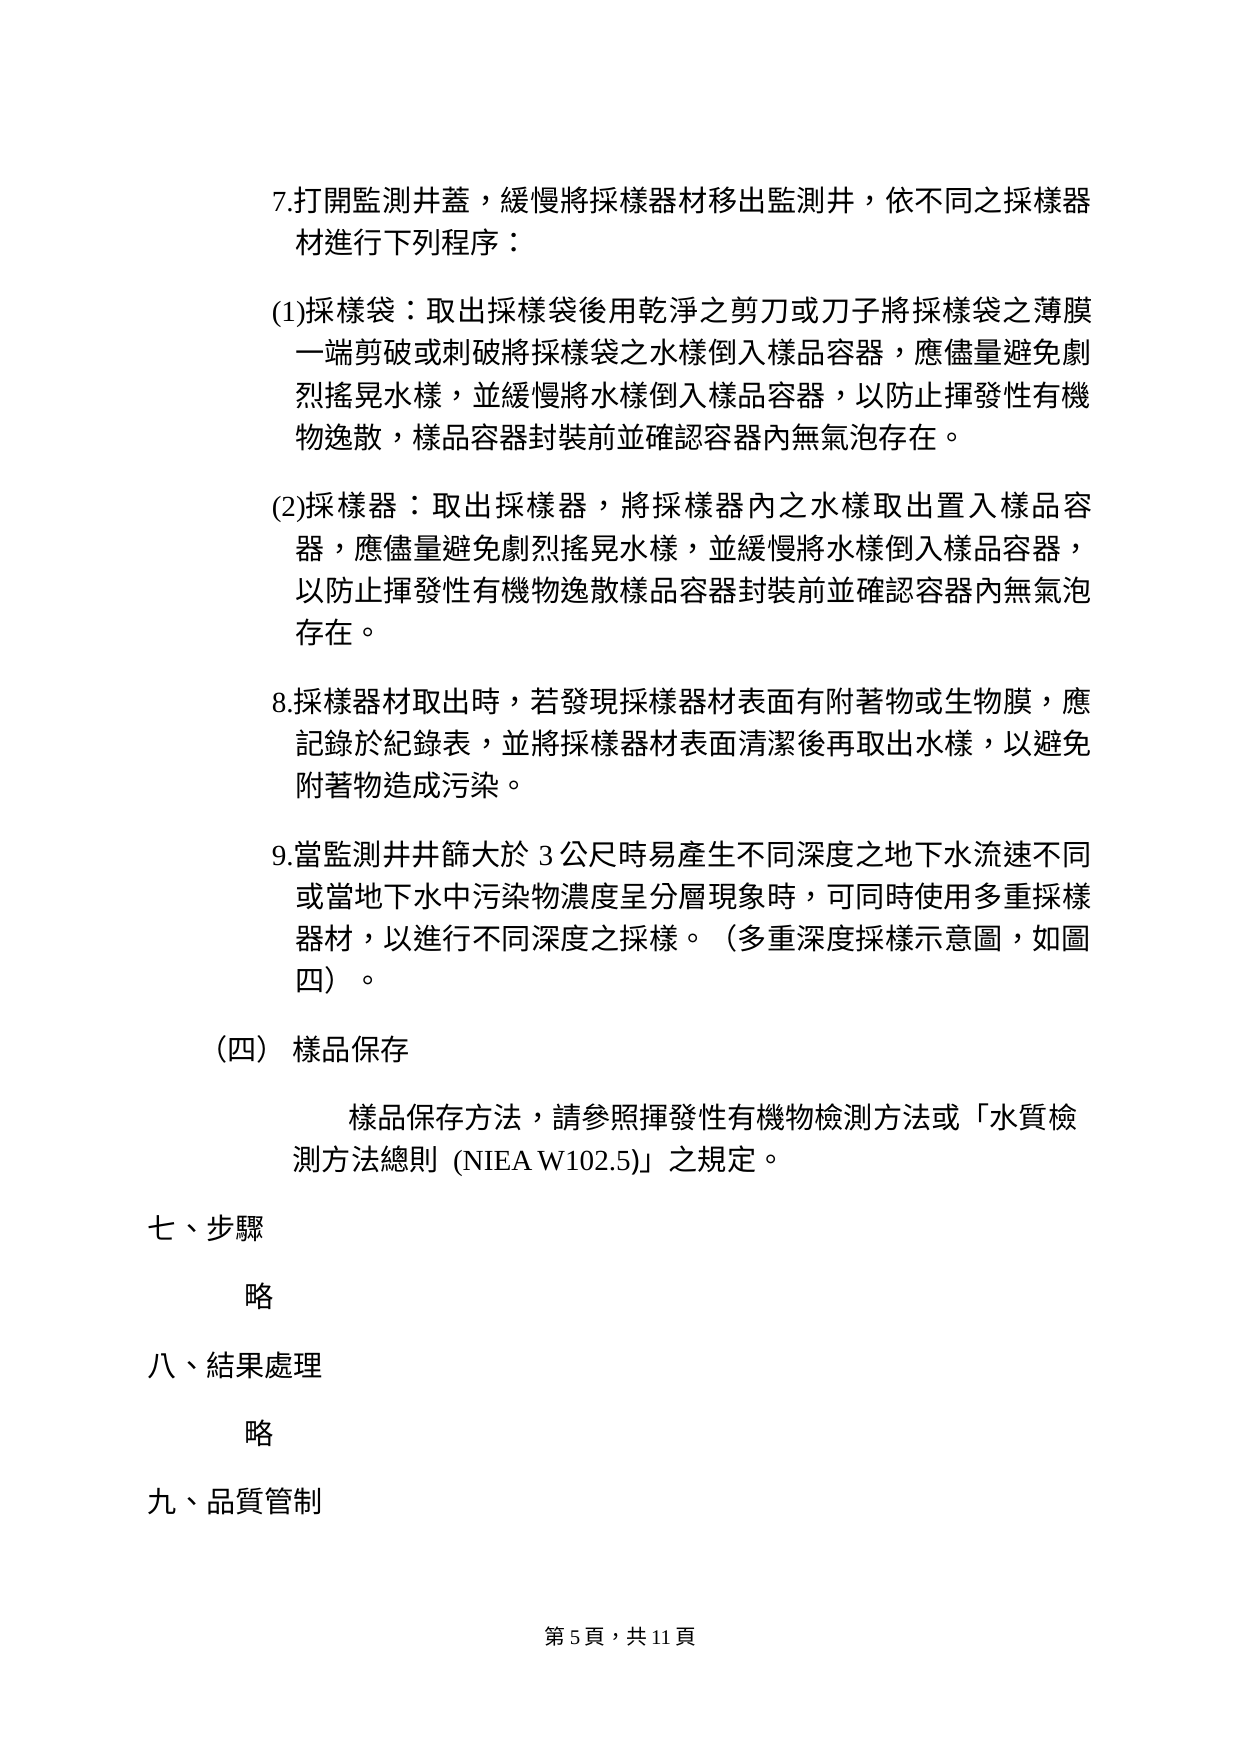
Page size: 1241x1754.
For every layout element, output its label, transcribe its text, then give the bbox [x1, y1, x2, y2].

subtitle 略 [173, 1274, 1092, 1316]
list 當監測井井篩大於 3公尺時易產生不同深度之地下水流速不同或當地下水中污染物濃度呈分層現象時，可同時使用多重採樣器材，以進行不同深度之採樣。（多重深度採樣示意圖，如圖四）。 [272, 831, 1092, 1000]
subtitle 九、品質管制 [148, 1479, 1092, 1521]
text 樣品保存方法，請參照揮發性有機物檢測方法或「水質檢測方法總則 (NIEA W102.5)」之規定。 [198, 1095, 1092, 1179]
subtitle 八、結果處理 [148, 1342, 1092, 1384]
list 採樣器材取出時，若發現採樣器材表面有附著物或生物膜，應記錄於紀錄表，並將採樣器材表面清潔後再取出水樣，以避免附著物造成污染。 [272, 678, 1092, 805]
subtitle 七、步驟 [148, 1205, 1092, 1248]
list 打開監測井蓋，緩慢將採樣器材移出監測井，依不同之採樣器材進行下列程序： [272, 177, 1092, 262]
list 採樣器：取出採樣器，將採樣器內之水樣取出置入樣品容器，應儘量避免劇烈搖晃水樣，並緩慢將水樣倒入樣品容器，以防止揮發性有機物逸散樣品容器封裝前並確認容器內無氣泡存在。 [272, 483, 1092, 652]
subtitle 略 [173, 1410, 1092, 1453]
list 樣品保存 [198, 1026, 1092, 1069]
list 採樣袋：取出採樣袋後用乾淨之剪刀或刀子將採樣袋之薄膜一端剪破或刺破將採樣袋之水樣倒入樣品容器，應儘量避免劇烈搖晃水樣，並緩慢將水樣倒入樣品容器，以防止揮發性有機物逸散，樣品容器封裝前並確認容器內無氣泡存在。 [272, 288, 1092, 457]
